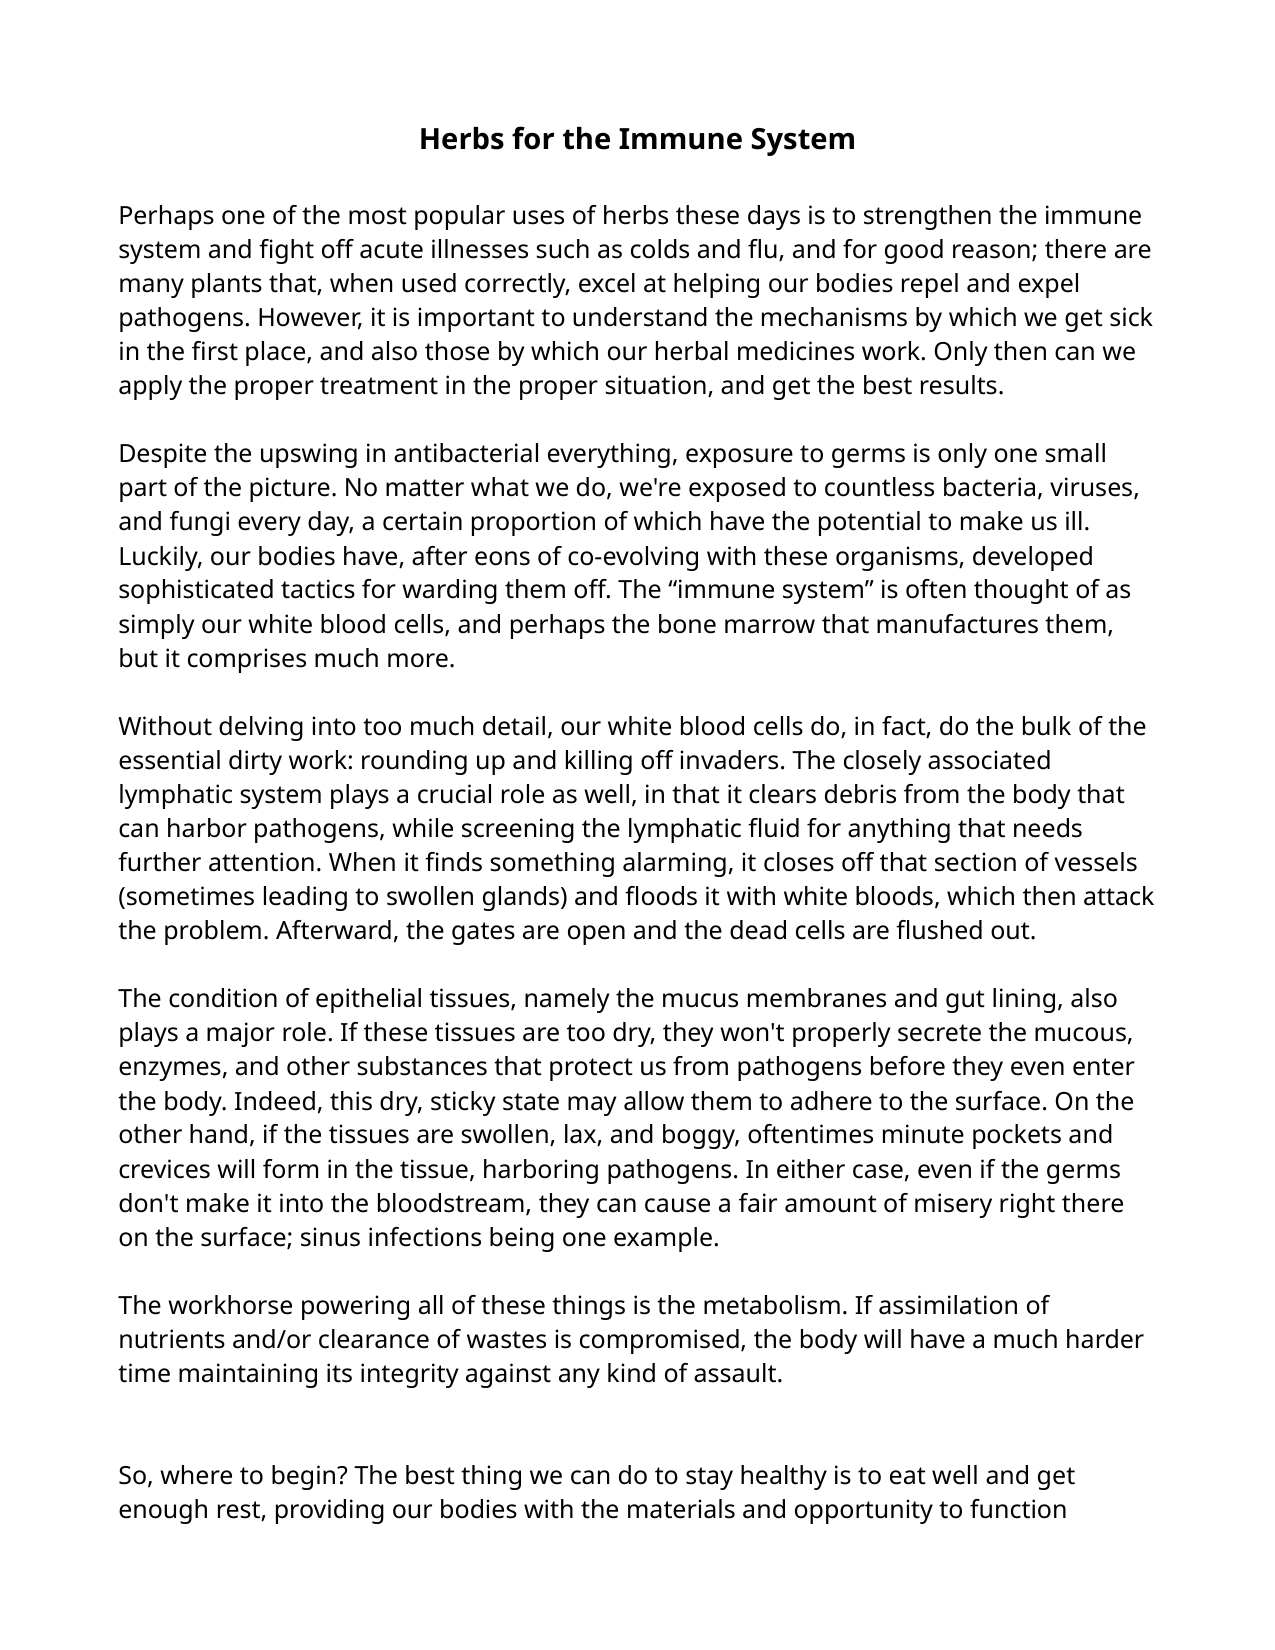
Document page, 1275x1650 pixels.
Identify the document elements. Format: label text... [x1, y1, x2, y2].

text So, where to begin? The best thing we can do to stay healthy is to eat well and get enough rest, providing our bodies with the materials and opportunity to function [118, 1458, 1157, 1526]
text Herbs for the Immune System [118, 118, 1157, 158]
text The condition of epithelial tissues, namely the mucus membranes and gut lining, also plays a major role. If these tissues are too dry, they won't properly secrete the mucous, enzymes, and other substances that protect us from pathogens before they even enter the body. Indeed, this dry, sticky state may allow them to adhere to the surface. On the other hand, if the tissues are swollen, lax, and boggy, oftentimes minute pockets and crevices will form in the tissue, harboring pathogens. In either case, even if the germs don't make it into the bloodstream, they can cause a fair amount of misery right there on the surface; sinus infections being one example. [118, 981, 1157, 1253]
text Perhaps one of the most popular uses of herbs these days is to strengthen the immune system and fight off acute illnesses such as colds and flu, and for good reason; there are many plants that, when used correctly, excel at helping our bodies repel and expel pathogens. However, it is important to understand the mechanisms by which we get sick in the first place, and also those by which our herbal medicines work. Only then can we apply the proper treatment in the proper situation, and get the best results. [118, 197, 1157, 402]
text Without delving into too much detail, our white blood cells do, in fact, do the bulk of the essential dirty work: rounding up and killing off invaders. The closely associated lymphatic system plays a crucial role as well, in that it clears debris from the body that can harbor pathogens, while screening the lymphatic fluid for anything that needs further attention. When it finds something alarming, it closes off that section of vessels (sometimes leading to swollen glands) and floods it with white bloods, which then attack the problem. Afterward, the gates are open and the dead cells are flushed out. [118, 708, 1157, 947]
text The workhorse powering all of these things is the metabolism. If assimilation of nutrients and/or clearance of wastes is compromised, the body will have a much harder time maintaining its integrity against any kind of assault. [118, 1287, 1157, 1390]
text Despite the upswing in antibacterial everything, exposure to germs is only one small part of the picture. No matter what we do, we're exposed to countless bacteria, viruses, and fungi every day, a certain proportion of which have the potential to make us ill. Luckily, our bodies have, after eons of co-evolving with these organisms, developed sophisticated tactics for warding them off. The “immune system” is often thought of as simply our white blood cells, and perhaps the bone marrow that manufactures them, but it comprises much more. [118, 436, 1157, 674]
